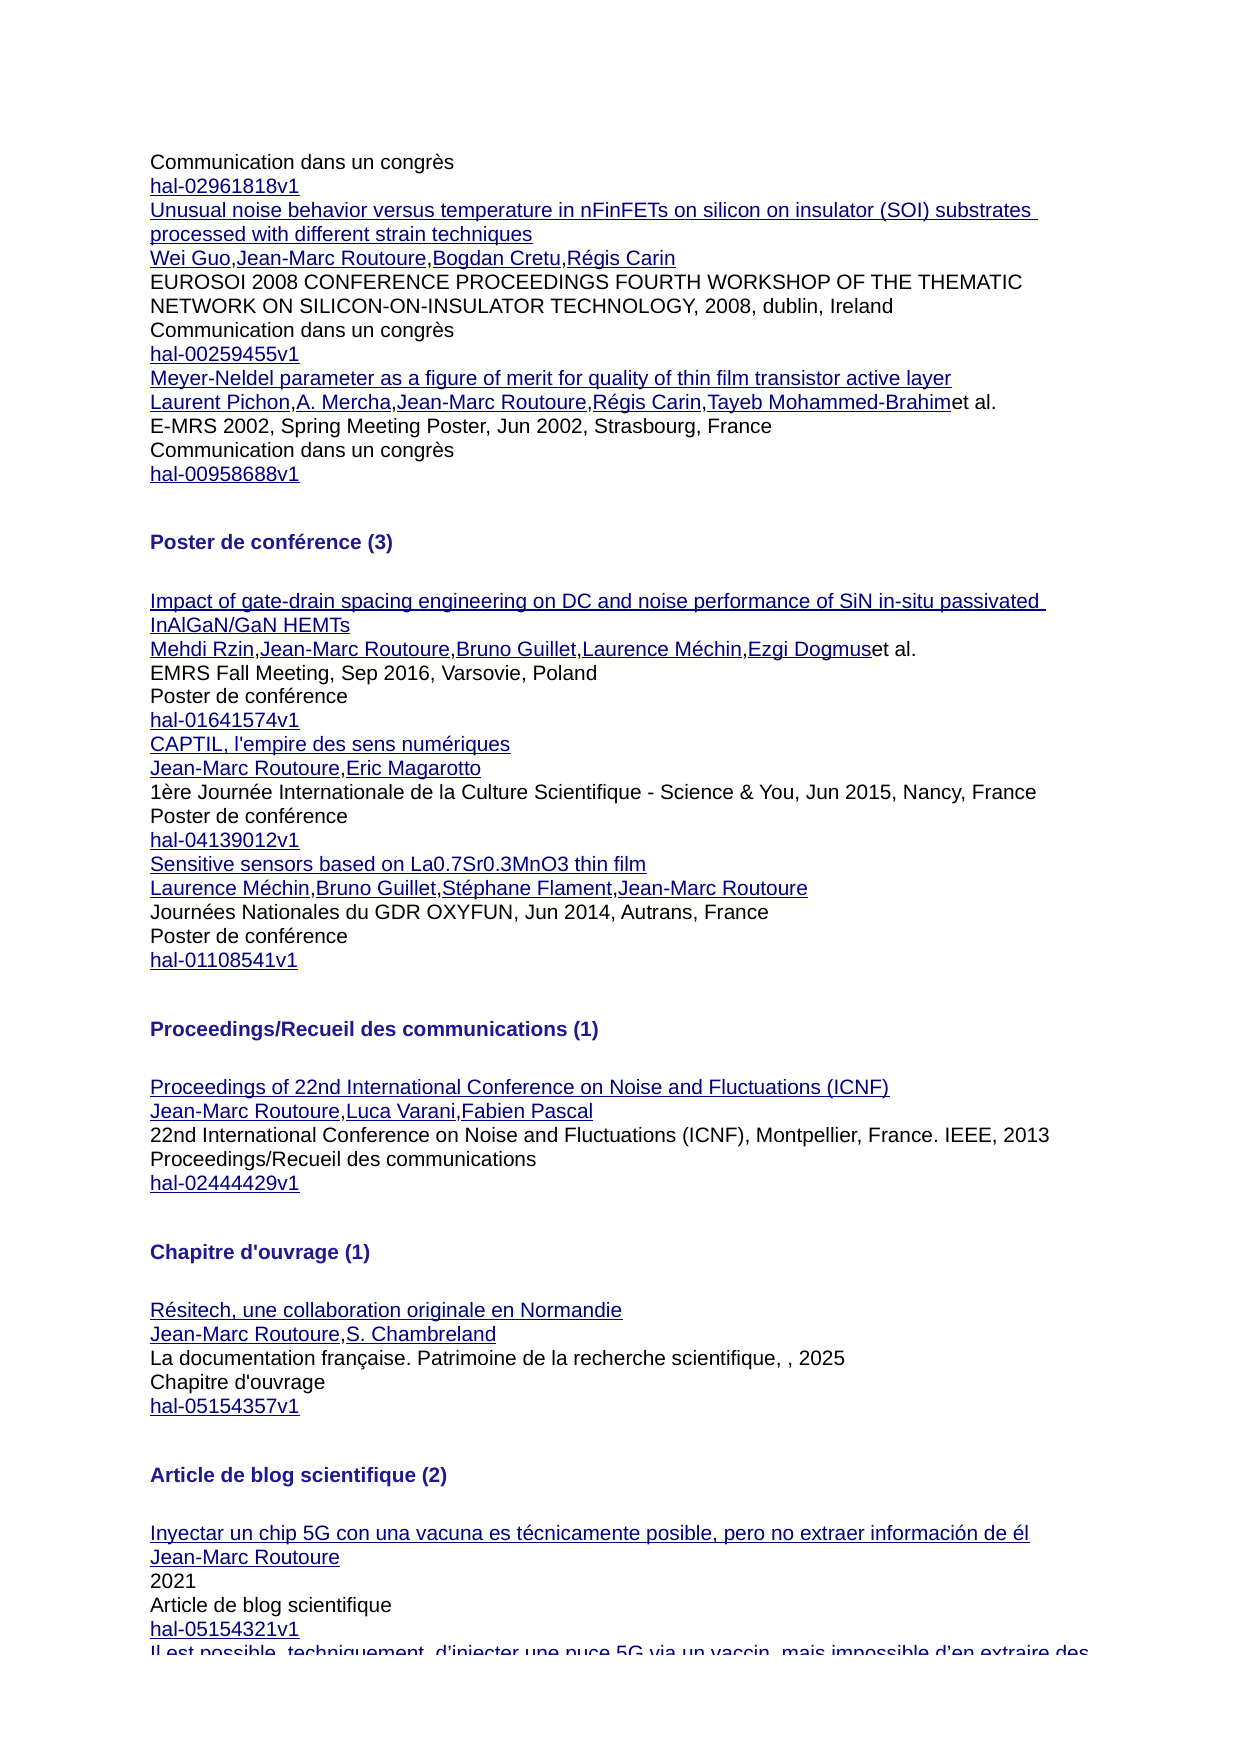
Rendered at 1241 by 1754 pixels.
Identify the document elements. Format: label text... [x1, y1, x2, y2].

table_header Impact of gate-drain spacing engineering on DC and noise performance of SiN in-situ passivated InAlGaN/GaN HEMTs Mehdi Rzin,Jean-Marc Routoure,Bruno Guillet,Laurence Méchin,Ezgi Dogmuset al. EMRS Fall Meeting, Sep 2016, Varsovie, Poland Poster de conférence hal-01641574v1 [150, 589, 1090, 732]
table_cell Communication dans un congrès hal-02961818v1 [150, 150, 1090, 198]
table_cell Il est possible, techniquement, d’injecter une puce 5G via un vaccin, mais impossible d’en extraire des [150, 1641, 1090, 1655]
table_cell Sensitive sensors based on La0.7Sr0.3MnO3 thin film Laurence Méchin,Bruno Guillet,Stéphane Flament,Jean-Marc Routoure Journées Nationales du GDR OXYFUN, Jun 2014, Autrans, France Poster de conférence hal-01108541v1 [150, 852, 1090, 972]
table_cell CAPTIL, l'empire des sens numériques Jean-Marc Routoure,Eric Magarotto 1ère Journée Internationale de la Culture Scientifique - Science & You, Jun 2015, Nancy, France Poster de conférence hal-04139012v1 [150, 732, 1090, 852]
table_cell Unusual noise behavior versus temperature in nFinFETs on silicon on insulator (SOI) substrates processed with different strain techniques Wei Guo,Jean-Marc Routoure,Bogdan Cretu,Régis Carin EUROSOI 2008 CONFERENCE PROCEEDINGS FOURTH WORKSHOP OF THE THEMATIC NETWORK ON SILICON-ON-INSULATOR TECHNOLOGY, 2008, dublin, Ireland Communication dans un congrès hal-00259455v1 [150, 198, 1090, 366]
table_cell Meyer-Neldel parameter as a figure of merit for quality of thin film transistor active layer Laurent Pichon,A. Mercha,Jean-Marc Routoure,Régis Carin,Tayeb Mohammed-Brahimet al. E-MRS 2002, Spring Meeting Poster, Jun 2002, Strasbourg, France Communication dans un congrès hal-00958688v1 [150, 366, 1090, 485]
subtitle Chapitre d'ouvrage (1) [150, 1239, 1090, 1263]
table_header Résitech, une collaboration originale en Normandie Jean-Marc Routoure,S. Chambreland La documentation française. Patrimoine de la recherche scientifique, , 2025 Chapitre d'ouvrage hal-05154357v1 [150, 1298, 1090, 1418]
subtitle Article de blog scientifique (2) [150, 1462, 1090, 1486]
table_header Proceedings of 22nd International Conference on Noise and Fluctuations (ICNF) Jean-Marc Routoure,Luca Varani,Fabien Pascal 22nd International Conference on Noise and Fluctuations (ICNF), Montpellier, France. IEEE, 2013 Proceedings/Recueil des communications hal-02444429v1 [150, 1075, 1090, 1195]
table_header Inyectar un chip 5G con una vacuna es técnicamente posible, pero no extraer información de él Jean-Marc Routoure 2021 Article de blog scientifique hal-05154321v1 [150, 1521, 1090, 1641]
subtitle Poster de conférence (3) [150, 530, 1090, 554]
subtitle Proceedings/Recueil des communications (1) [150, 1017, 1090, 1041]
